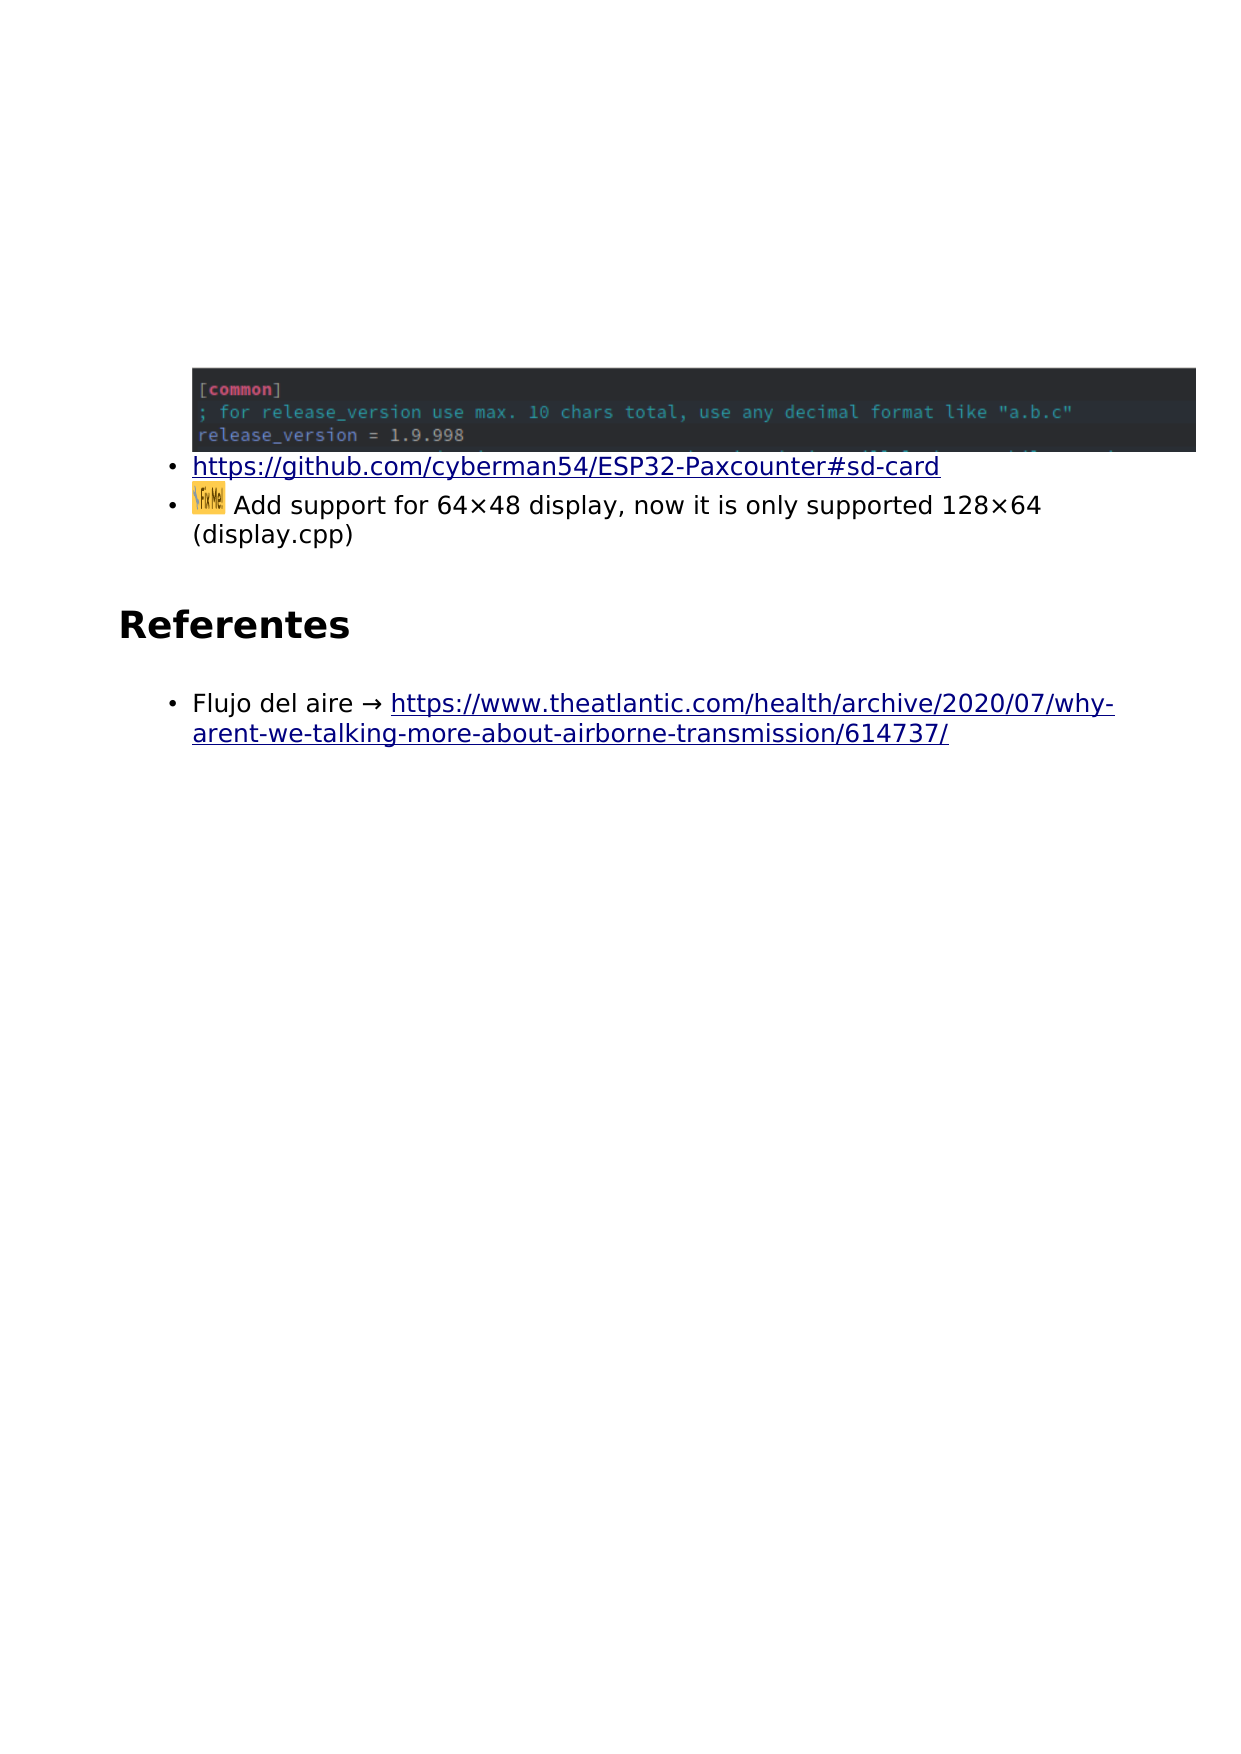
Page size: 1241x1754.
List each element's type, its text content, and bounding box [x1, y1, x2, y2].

picture [192, 367, 1196, 452]
list Add support for 64×48 display, now it is only supported 128×64 (display.cpp) [177, 481, 1122, 549]
list [177, 118, 1122, 452]
subtitle Referentes [118, 604, 1122, 648]
list https://github.com/cyberman54/ESP32-Paxcounter#sd-card [177, 452, 1122, 481]
list Flujo del aire → https://www.theatlantic.com/health/archive/2020/07/why-arent-we-talking-more-about-airborne-transmission/614737/ [177, 689, 1122, 748]
